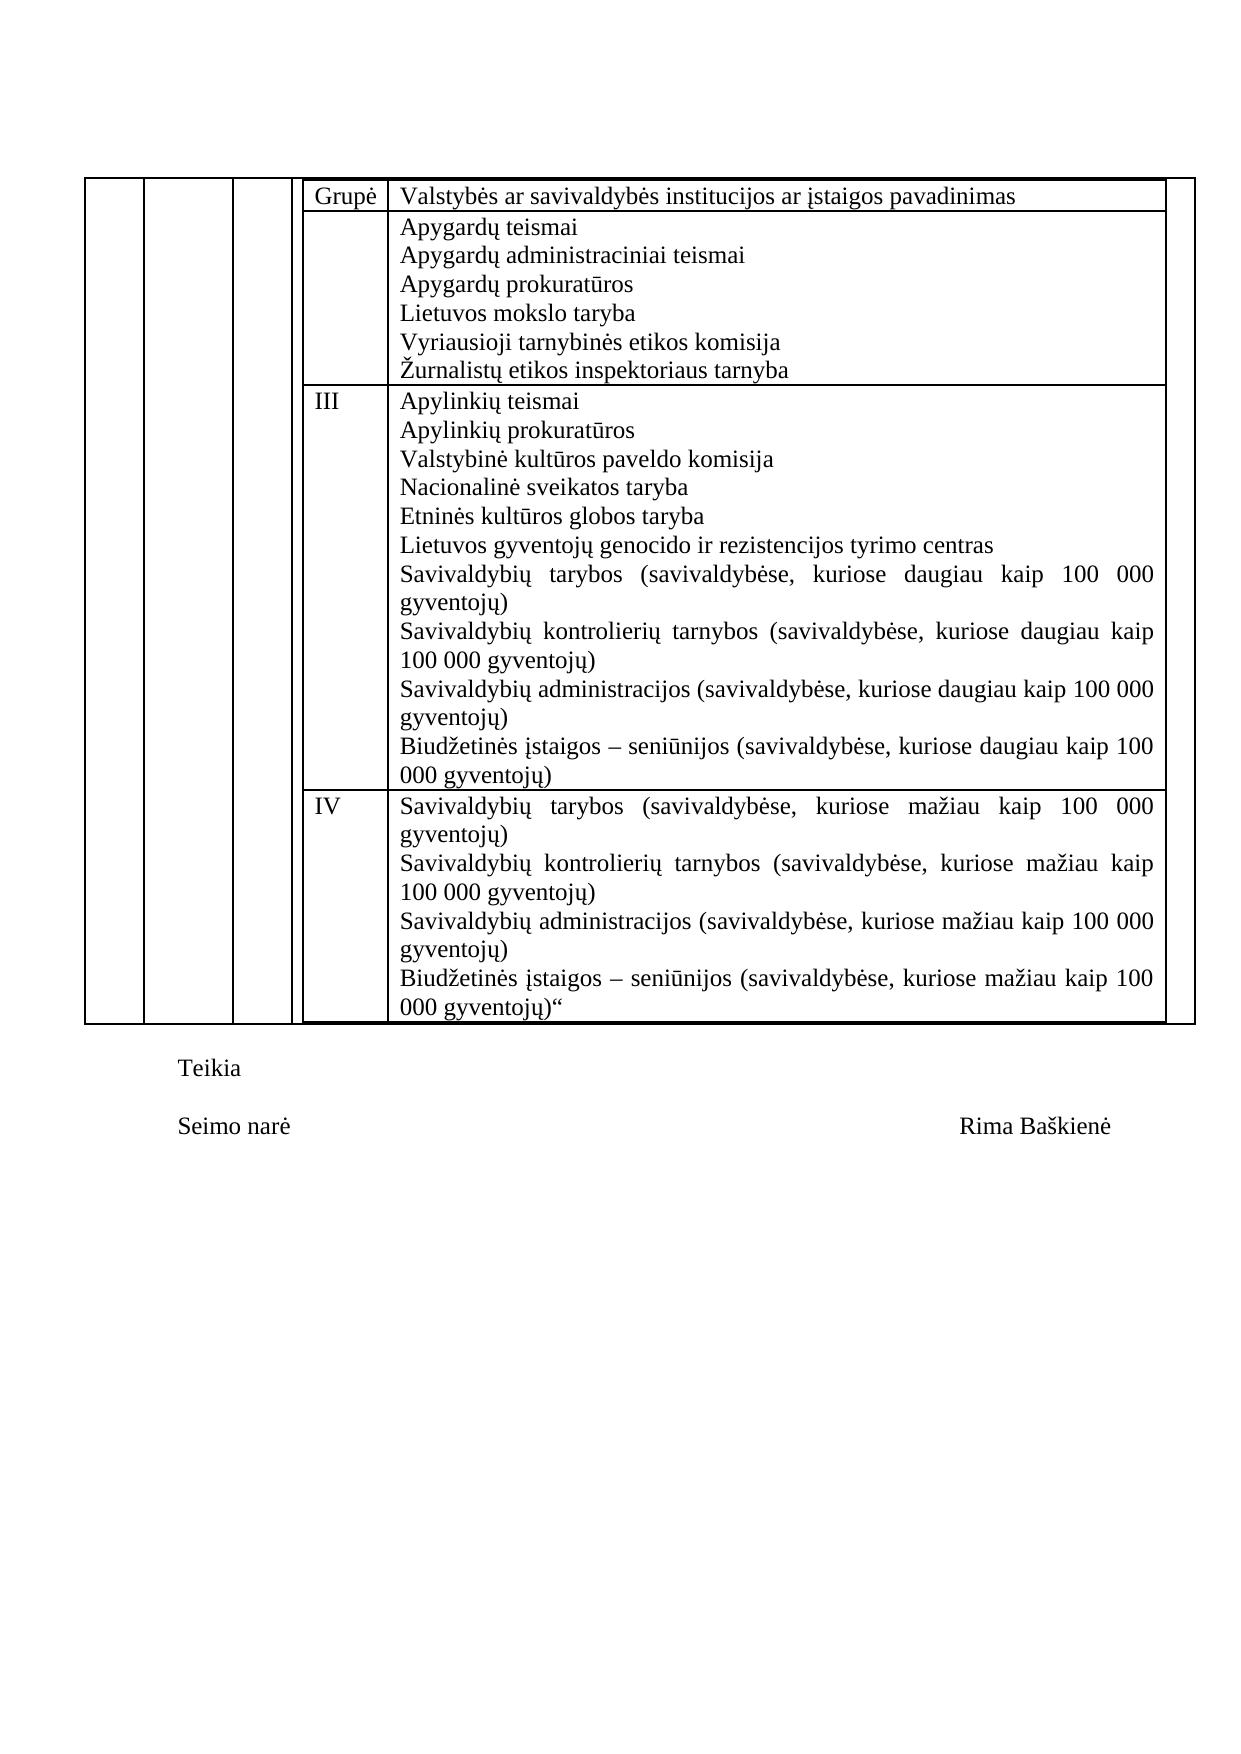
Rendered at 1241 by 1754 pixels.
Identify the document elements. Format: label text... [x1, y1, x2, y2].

table_header Grupė [304, 181, 387, 209]
text Seimo narė Rima Baškienė [177, 1111, 1181, 1139]
text Teikia [177, 1053, 1181, 1082]
table_cell Apygardų teismai Apygardų administraciniai teismai Apygardų prokuratūros Lietuvos mokslo taryba Vyriausioji tarnybinės etikos komisija Žurnalistų etikos inspektoriaus tarnyba [389, 212, 1165, 384]
table_cell [145, 179, 232, 1023]
table_cell [1167, 179, 1194, 1023]
table_cell [86, 179, 143, 1023]
table_cell Apylinkių teismai Apylinkių prokuratūros Valstybinė kultūros paveldo komisija Nacionalinė sveikatos taryba Etninės kultūros globos taryba Lietuvos gyventojų genocido ir rezistencijos tyrimo centras Savivaldybių tarybos (savivaldybėse, kuriose daugiau kaip 100 000 gyventojų) Savivaldybių kontrolierių tarnybos (savivaldybėse, kuriose daugiau kaip 100 000 gyventojų) Savivaldybių administracijos (savivaldybėse, kuriose daugiau kaip 100 000 gyventojų) Biudžetinės įstaigos – seniūnijos (savivaldybėse, kuriose daugiau kaip 100 000 gyventojų) [389, 386, 1165, 789]
table_cell [304, 212, 387, 384]
table_cell [234, 179, 291, 1023]
table_header Valstybės ar savivaldybės institucijos ar įstaigos pavadinimas [389, 181, 1165, 209]
table_cell Savivaldybių tarybos (savivaldybėse, kuriose mažiau kaip 100 000 gyventojų) Savivaldybių kontrolierių tarnybos (savivaldybėse, kuriose mažiau kaip 100 000 gyventojų) Savivaldybių administracijos (savivaldybėse, kuriose mažiau kaip 100 000 gyventojų) Biudžetinės įstaigos – seniūnijos (savivaldybėse, kuriose mažiau kaip 100 000 gyventojų)“ [389, 791, 1165, 1021]
table_cell III [304, 386, 387, 789]
table_cell IV [304, 791, 387, 1021]
